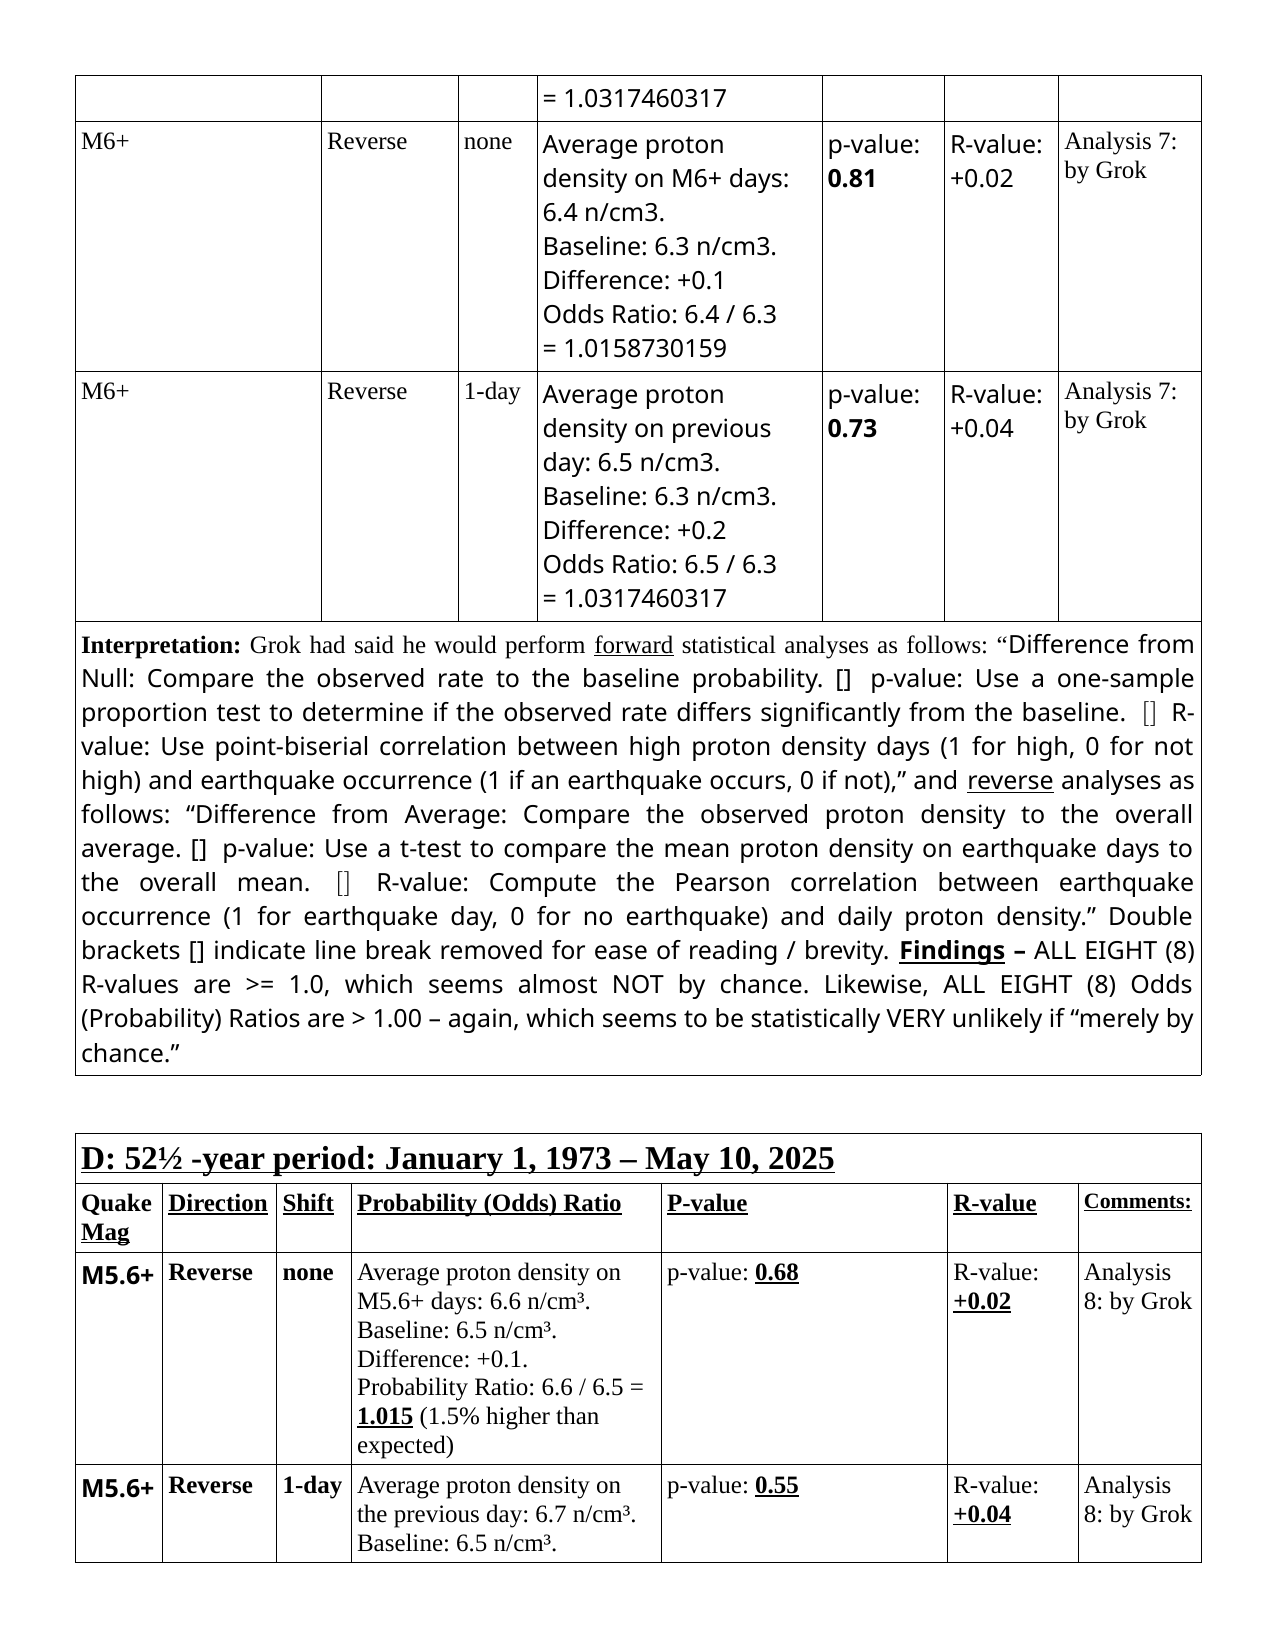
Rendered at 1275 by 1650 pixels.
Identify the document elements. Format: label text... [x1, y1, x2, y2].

table_cell Average proton density on the previous day: 6.7 n/cm³. Baseline: 6.5 n/cm³. [352, 1465, 661, 1562]
table_cell Reverse [322, 122, 458, 371]
table_cell Shift [277, 1184, 351, 1252]
table_cell M5.6+ [76, 1253, 162, 1464]
table_cell Reverse [163, 1465, 276, 1562]
table_cell Average proton density on M5.6+ days: 6.6 n/cm³. Baseline: 6.5 n/cm³. Difference: +0.1. Probability Ratio: 6.6 / 6.5 = 1.015 (1.5% higher than expected) [352, 1253, 661, 1464]
table_cell p-value: 0.68 [662, 1253, 947, 1464]
table_cell Interpretation: Grok had said he would perform forward statistical analyses as follows: “Difference from Null: Compare the observed rate to the baseline probability. [] p-value: Use a one-sample proportion test to determine if the observed rate differs significantly from the baseline. [] R-value: Use point-biserial correlation between high proton density days (1 for high, 0 for not high) and earthquake occurrence (1 if an earthquake occurs, 0 if not),” and reverse analyses as follows: “Difference from Average: Compare the observed proton density to the overall average. [] p-value: Use a t-test to compare the mean proton density on earthquake days to the overall mean. [] R-value: Compute the Pearson correlation between earthquake occurrence (1 for earthquake day, 0 for no earthquake) and daily proton density.” Double brackets [] indicate line break removed for ease of reading / brevity. Findings – ALL EIGHT (8) R-values are >= 1.0, which seems almost NOT by chance. Likewise, ALL EIGHT (8) Odds (Probability) Ratios are > 1.00 – again, which seems to be statistically VERY unlikely if “merely by chance.” [76, 622, 1201, 1075]
table_cell [945, 76, 1058, 121]
table_cell [823, 76, 944, 121]
table_cell 1-day [277, 1465, 351, 1562]
table_cell p-value: 0.55 [662, 1465, 947, 1562]
table_cell [459, 76, 537, 121]
table_cell Comments: [1079, 1184, 1201, 1252]
table_cell [322, 76, 458, 121]
table_cell P-value [662, 1184, 947, 1252]
table_cell R-value: +0.04 [948, 1465, 1078, 1562]
table_cell p-value: 0.81 [823, 122, 944, 371]
table_cell [76, 76, 321, 121]
table_cell M5.6+ [76, 1465, 162, 1562]
table_cell R-value: +0.02 [945, 122, 1058, 371]
table_cell M6+ [76, 122, 321, 371]
table_cell Direction [163, 1184, 276, 1252]
table_header D: 52½ -year period: January 1, 1973 – May 10, 2025 [76, 1134, 1201, 1182]
table_cell p-value: 0.73 [823, 372, 944, 621]
table_cell Analysis 7: by Grok [1059, 122, 1201, 371]
table_cell Analysis 8: by Grok [1079, 1253, 1201, 1464]
table_cell 1-day [459, 372, 537, 621]
table_cell Average proton density on M6+ days: 6.4 n/cm3. Baseline: 6.3 n/cm3. Difference: +0.1 Odds Ratio: 6.4 / 6.3 = 1.0158730159 [538, 122, 822, 371]
table_cell Analysis 7: by Grok [1059, 372, 1201, 621]
table_cell R-value [948, 1184, 1078, 1252]
table_cell R-value: +0.02 [948, 1253, 1078, 1464]
table_cell Average proton density on previous day: 6.5 n/cm3. Baseline: 6.3 n/cm3. Difference: +0.2 Odds Ratio: 6.5 / 6.3 = 1.0317460317 [538, 372, 822, 621]
table_cell [1059, 76, 1201, 121]
table_cell = 1.0317460317 [538, 76, 822, 121]
table_cell none [277, 1253, 351, 1464]
table_cell R-value: +0.04 [945, 372, 1058, 621]
table_cell Probability (Odds) Ratio [352, 1184, 661, 1252]
table_cell none [459, 122, 537, 371]
table_cell Reverse [163, 1253, 276, 1464]
table_cell M6+ [76, 372, 321, 621]
table_cell Analysis 8: by Grok [1079, 1465, 1201, 1562]
table_cell Quake Mag [76, 1184, 162, 1252]
table_cell Reverse [322, 372, 458, 621]
